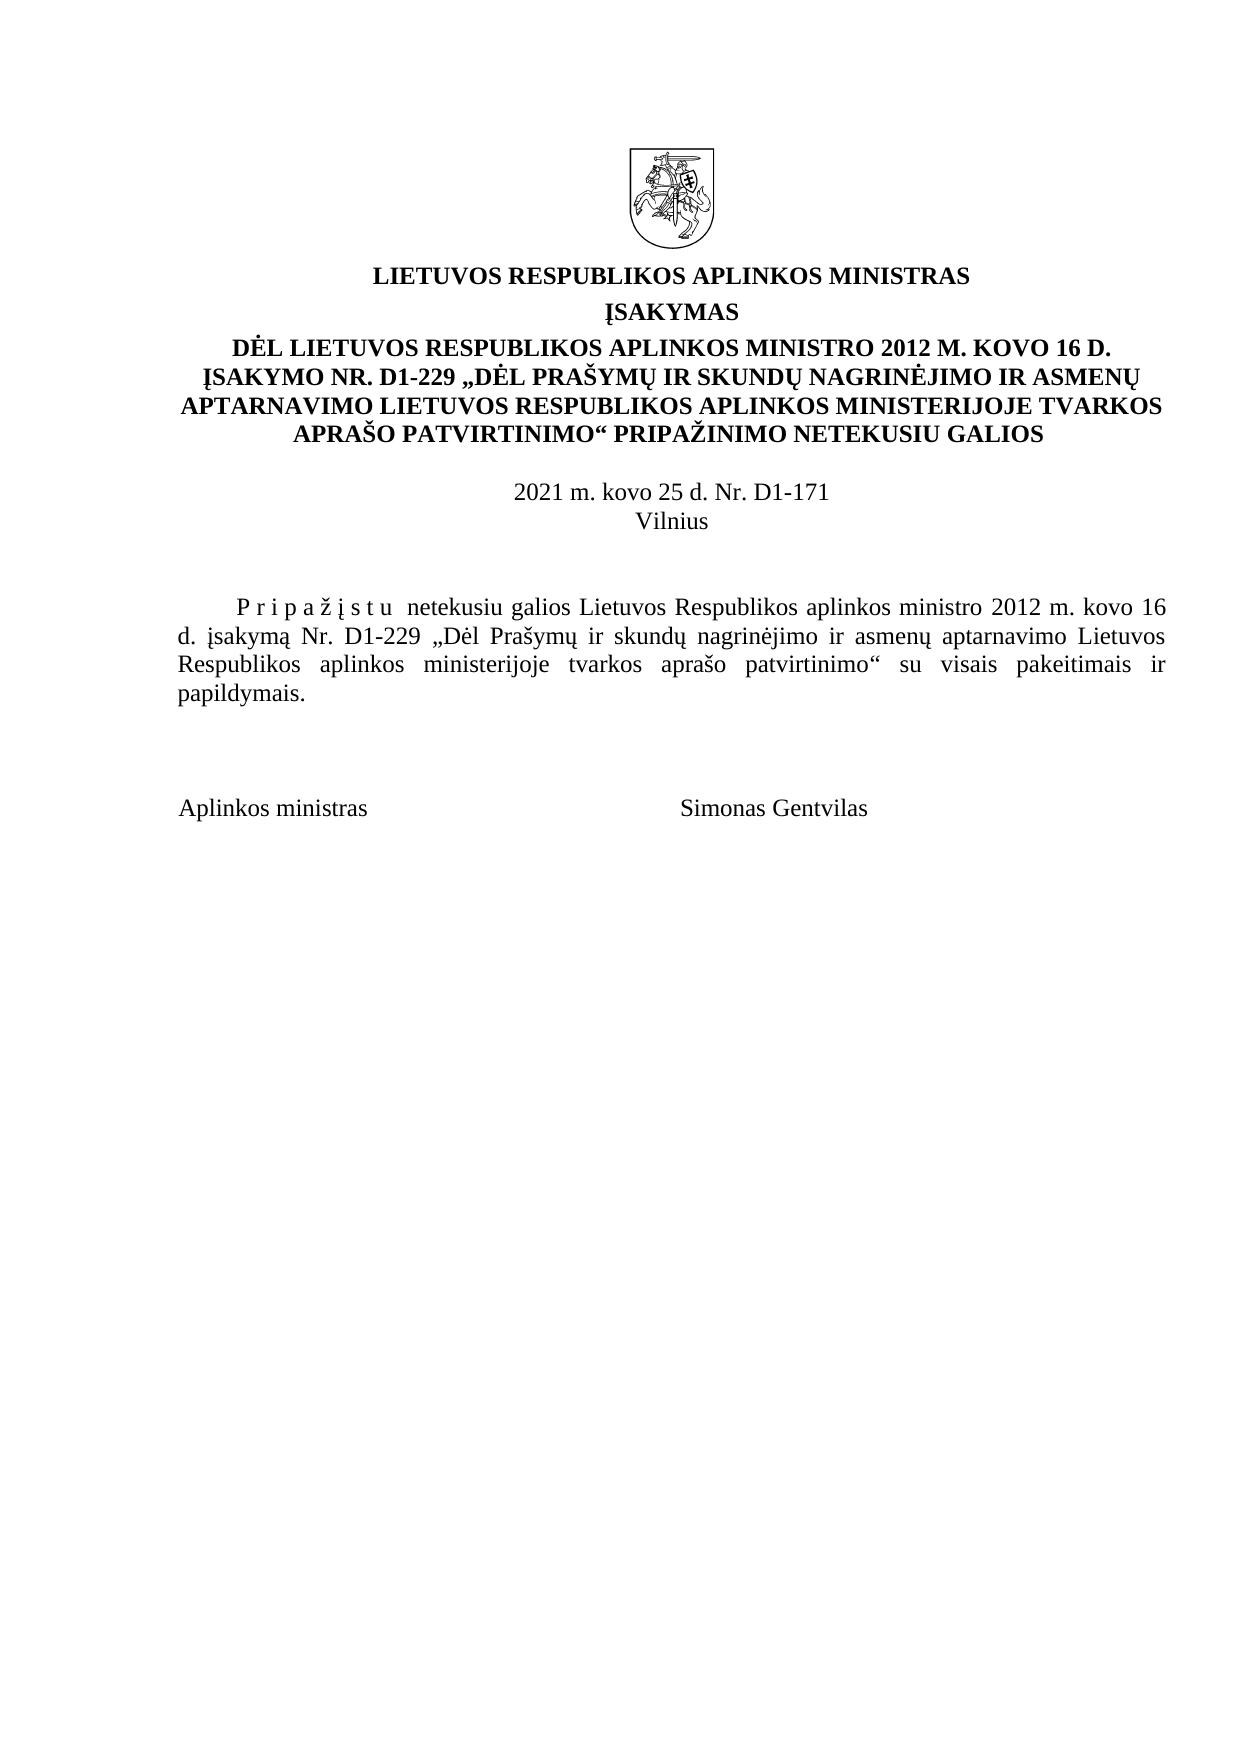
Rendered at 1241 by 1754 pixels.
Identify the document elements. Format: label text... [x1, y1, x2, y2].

text DĖL LIETUVOS RESPUBLIKOS APLINKOS MINISTRO 2012 M. KOVO 16 D. ĮSAKYMO NR. D1-229 „DĖL PRAŠYMŲ IR SKUNDŲ NAGRINĖJIMO IR ASMENŲ APTARNAVIMO LIETUVOS RESPUBLIKOS APLINKOS MINISTERIJOJE TVARKOS APRAŠO PATVIRTINIMO“ PRIPAŽINIMO NETEKUSIU GALIOS [177, 333, 1166, 448]
text Vilnius [177, 506, 1166, 563]
text 2021 m. kovo 25 d. Nr. D1-171 [177, 477, 1166, 506]
text Pripažįstu netekusiu galios Lietuvos Respublikos aplinkos ministro 2012 m. kovo 16 d. įsakymą Nr. D1-229 „Dėl Prašymų ir skundų nagrinėjimo ir asmenų aptarnavimo Lietuvos Respublikos aplinkos ministerijoje tvarkos aprašo patvirtinimo“ su visais pakeitimais ir papildymais. [177, 592, 1166, 707]
text ĮSAKYMAS [177, 297, 1166, 326]
text Aplinkos ministras Simonas Gentvilas [178, 793, 1163, 822]
text LIETUVOS RESPUBLIKOS APLINKOS MINISTRAS [177, 261, 1166, 290]
